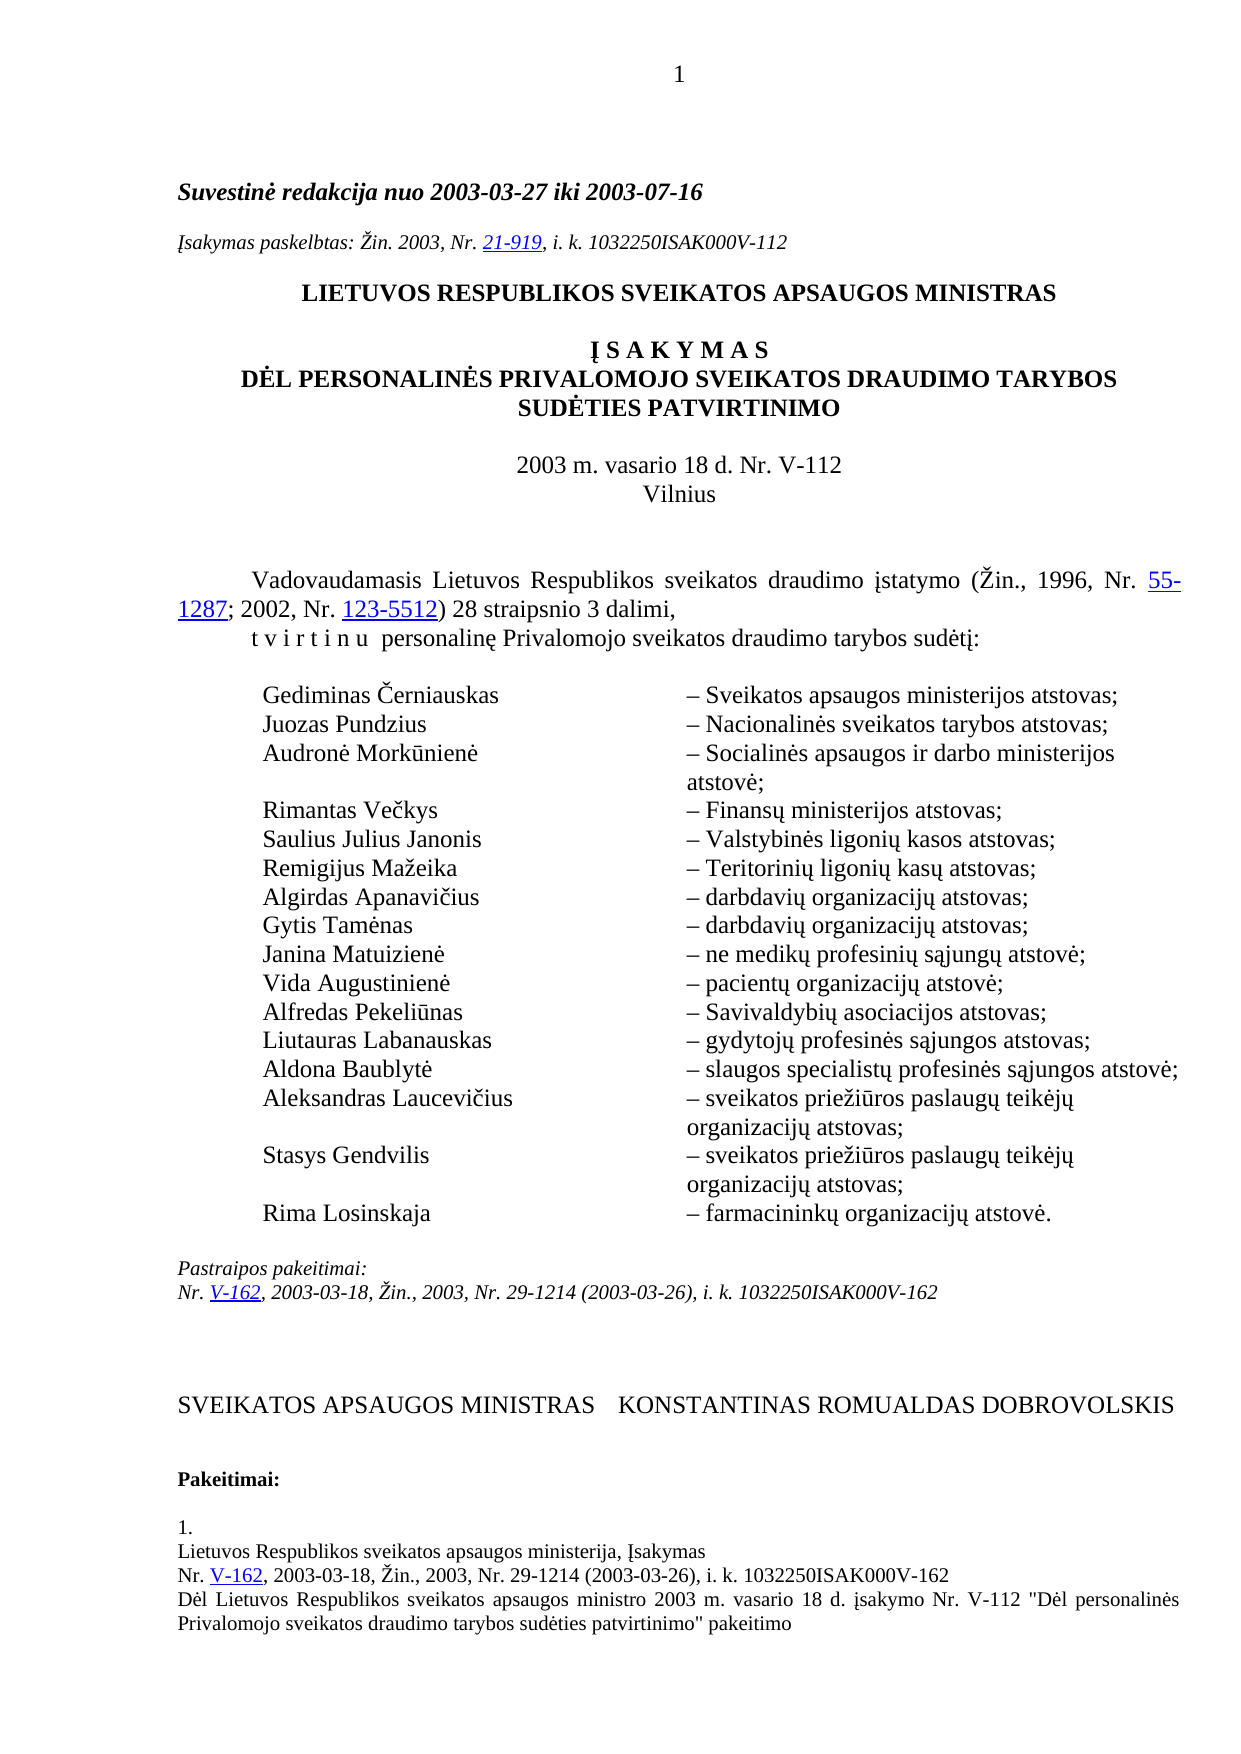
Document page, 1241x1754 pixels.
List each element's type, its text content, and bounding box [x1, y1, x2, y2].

table_cell – Nacionalinės sveikatos tarybos atstovas; [675, 709, 1201, 738]
table_cell Algirdas Apanavičius [177, 882, 675, 911]
table_cell Liutauras Labanauskas [177, 1026, 675, 1054]
text Į S A K Y M A S [177, 336, 1181, 364]
table_cell – ne medikų profesinių sąjungų atstovė; [675, 939, 1201, 968]
text Vilnius [177, 479, 1181, 508]
table_cell – farmacininkų organizacijų atstovė. [675, 1198, 1201, 1227]
table_cell – slaugos specialistų profesinės sąjungos atstovė; [675, 1054, 1201, 1083]
text Nr. V-162, 2003-03-18, Žin., 2003, Nr. 29-1214 (2003-03-26), i. k. 1032250ISAK000V-162 [177, 1563, 1181, 1587]
table_cell Audronė Morkūnienė [177, 738, 675, 796]
text tvirtinu personalinę Privalomojo sveikatos draudimo tarybos sudėtį: [177, 623, 1181, 652]
table_cell – Valstybinės ligonių kasos atstovas; [675, 824, 1201, 853]
table_cell Juozas Pundzius [177, 709, 675, 738]
table_cell Vida Augustinienė [177, 968, 675, 997]
table_cell – Finansų ministerijos atstovas; [675, 796, 1201, 824]
text 2003 m. vasario 18 d. Nr. V-112 [177, 451, 1181, 479]
text Nr. V-162, 2003-03-18, Žin., 2003, Nr. 29-1214 (2003-03-26), i. k. 1032250ISAK000V-162 [177, 1280, 1181, 1304]
table_cell – pacientų organizacijų atstovė; [675, 968, 1201, 997]
table_header – Sveikatos apsaugos ministerijos atstovas; [675, 681, 1201, 709]
text Dėl Lietuvos Respublikos sveikatos apsaugos ministro 2003 m. vasario 18 d. įsakymo Nr. V-112 "Dėl personalinės Privalomojo sveikatos draudimo tarybos sudėties patvirtinimo" pakeitimo [177, 1587, 1181, 1635]
table_cell Rima Losinskaja [177, 1198, 675, 1227]
table_cell Saulius Julius Janonis [177, 824, 675, 853]
table_cell Gytis Tamėnas [177, 911, 675, 939]
text SVEIKATOS APSAUGOS MINISTRAS KONSTANTINAS ROMUALDAS DOBROVOLSKIS [177, 1390, 1181, 1419]
table_cell – sveikatos priežiūros paslaugų teikėjų organizacijų atstovas; [675, 1083, 1201, 1141]
text DĖL PERSONALINĖS PRIVALOMOJO SVEIKATOS DRAUDIMO TARYBOS SUDĖTIES PATVIRTINIMO [177, 364, 1181, 422]
text Vadovaudamasis Lietuvos Respublikos sveikatos draudimo įstatymo (Žin., 1996, Nr. 55-1287; 2002, Nr. 123-5512) 28 straipsnio 3 dalimi, [177, 566, 1181, 623]
table_cell – gydytojų profesinės sąjungos atstovas; [675, 1026, 1201, 1054]
table_cell – Socialinės apsaugos ir darbo ministerijos atstovė; [675, 738, 1201, 796]
text Įsakymas paskelbtas: Žin. 2003, Nr. 21-919, i. k. 1032250ISAK000V-112 [177, 230, 1181, 254]
table_cell – darbdavių organizacijų atstovas; [675, 882, 1201, 911]
table_cell Aleksandras Laucevičius [177, 1083, 675, 1141]
table_cell – sveikatos priežiūros paslaugų teikėjų organizacijų atstovas; [675, 1141, 1201, 1198]
text Pastraipos pakeitimai: [177, 1256, 1181, 1280]
text LIETUVOS RESPUBLIKOS SVEIKATOS APSAUGOS MINISTRAS [177, 278, 1181, 307]
table_cell Rimantas Večkys [177, 796, 675, 824]
table_cell – darbdavių organizacijų atstovas; [675, 911, 1201, 939]
table_cell Alfredas Pekeliūnas [177, 997, 675, 1026]
text Lietuvos Respublikos sveikatos apsaugos ministerija, Įsakymas [177, 1539, 1181, 1563]
table_cell Janina Matuizienė [177, 939, 675, 968]
text Suvestinė redakcija nuo 2003-03-27 iki 2003-07-16 [177, 177, 1181, 206]
table_cell Aldona Baublytė [177, 1054, 675, 1083]
text Pakeitimai: [177, 1467, 1181, 1491]
table_cell – Teritorinių ligonių kasų atstovas; [675, 853, 1201, 882]
text 1. [177, 1515, 1181, 1539]
table_header Gediminas Černiauskas [177, 681, 675, 709]
table_cell – Savivaldybių asociacijos atstovas; [675, 997, 1201, 1026]
table_cell Stasys Gendvilis [177, 1141, 675, 1198]
table_cell Remigijus Mažeika [177, 853, 675, 882]
